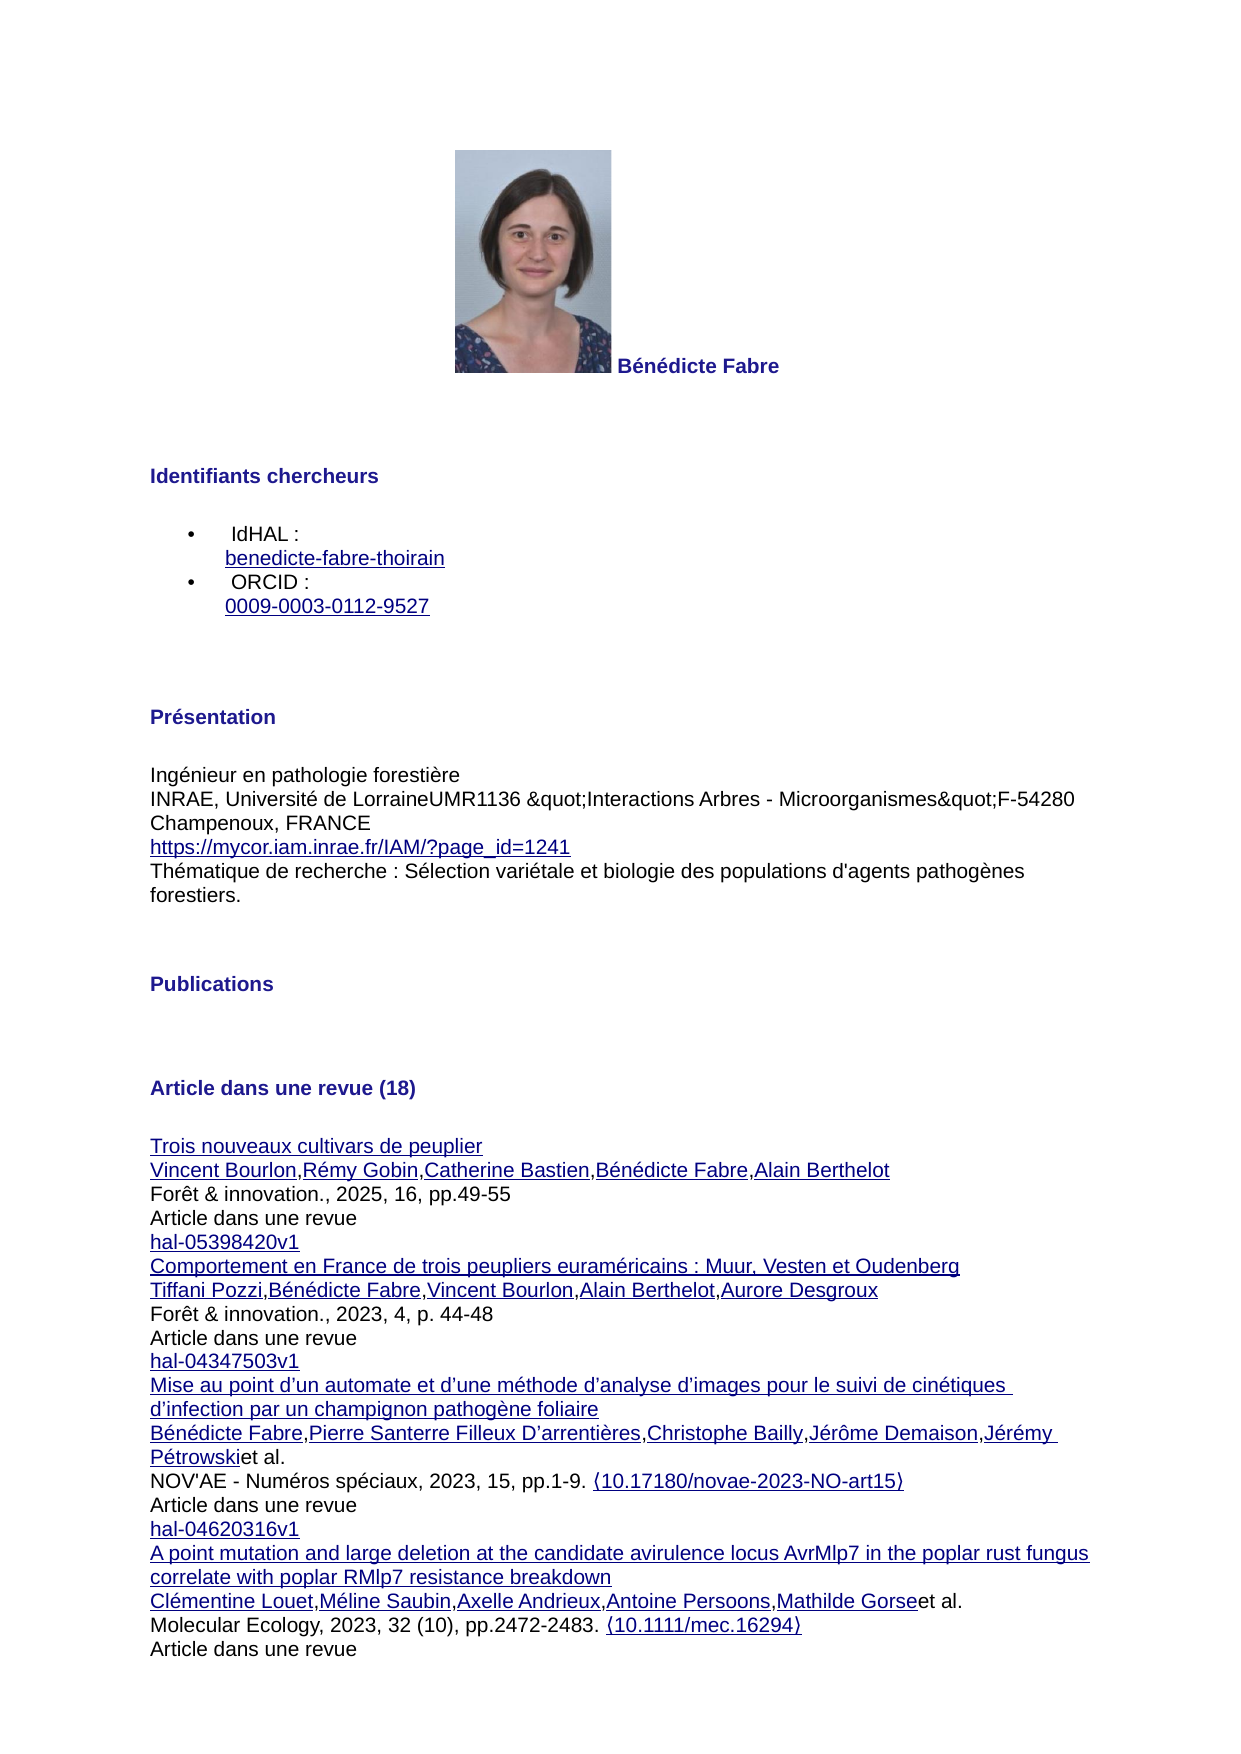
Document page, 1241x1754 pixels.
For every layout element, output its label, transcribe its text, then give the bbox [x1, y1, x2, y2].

subtitle Identifiants chercheurs [150, 464, 1090, 488]
table_cell A point mutation and large deletion at the candidate avirulence locus AvrMlp7 in the poplar rust fungus [150, 1541, 1090, 1562]
picture [455, 150, 612, 373]
table_cell Comportement en France de trois peupliers euraméricains : Muur, Vesten et Oudenberg Tiffani Pozzi,Bénédicte Fabre,Vincent Bourlon,Alain Berthelot,Aurore Desgroux Forêt & innovation., 2023, 4, p. 44-48 Article dans une revue hal-04347503v1 [150, 1254, 1090, 1373]
subtitle Publications [150, 972, 1090, 996]
table_header Trois nouveaux cultivars de peuplier Vincent Bourlon,Rémy Gobin,Catherine Bastien,Bénédicte Fabre,Alain Berthelot Forêt & innovation., 2025, 16, pp.49-55 Article dans une revue hal-05398420v1 [150, 1134, 1090, 1253]
subtitle Article dans une revue (18) [150, 1075, 1090, 1099]
table_cell correlate with poplar RMlp7 resistance breakdown Clémentine Louet,Méline Saubin,Axelle Andrieux,Antoine Persoons,Mathilde Gorseet al. Molecular Ecology, 2023, 32 (10), pp.2472-2483. ⟨10.1111/mec.16294⟩ Article dans une revue [150, 1563, 1090, 1661]
text Ingénieur en pathologie forestière [150, 763, 1090, 787]
subtitle Présentation [150, 704, 1090, 728]
text Thématique de recherche : Sélection variétale et biologie des populations d'agents pathogènes forestiers. [150, 859, 1090, 907]
subtitle Bénédicte Fabre [150, 150, 1090, 377]
text https://mycor.iam.inrae.fr/IAM/?page_id=1241 [150, 835, 1090, 859]
text INRAE, Université de LorraineUMR1136 &quot;Interactions Arbres - Microorganismes&quot;F-54280 Champenoux, FRANCE [150, 787, 1090, 835]
table_cell Mise au point d’un automate et d’une méthode d’analyse d’images pour le suivi de cinétiques d’infection par un champignon pathogène foliaire Bénédicte Fabre,Pierre Santerre Filleux D’arrentières,Christophe Bailly,Jérôme Demaison,Jérémy Pétrowskiet al. NOV'AE - Numéros spéciaux, 2023, 15, pp.1-9. ⟨10.17180/novae-2023-NO-art15⟩ Article dans une revue hal-04620316v1 [150, 1373, 1090, 1541]
list IdHAL : [187, 522, 1090, 546]
list benedicte-fabre-thoirain [187, 546, 1090, 570]
list 0009-0003-0112-9527 [187, 594, 1090, 618]
list ORCID : [187, 570, 1090, 594]
